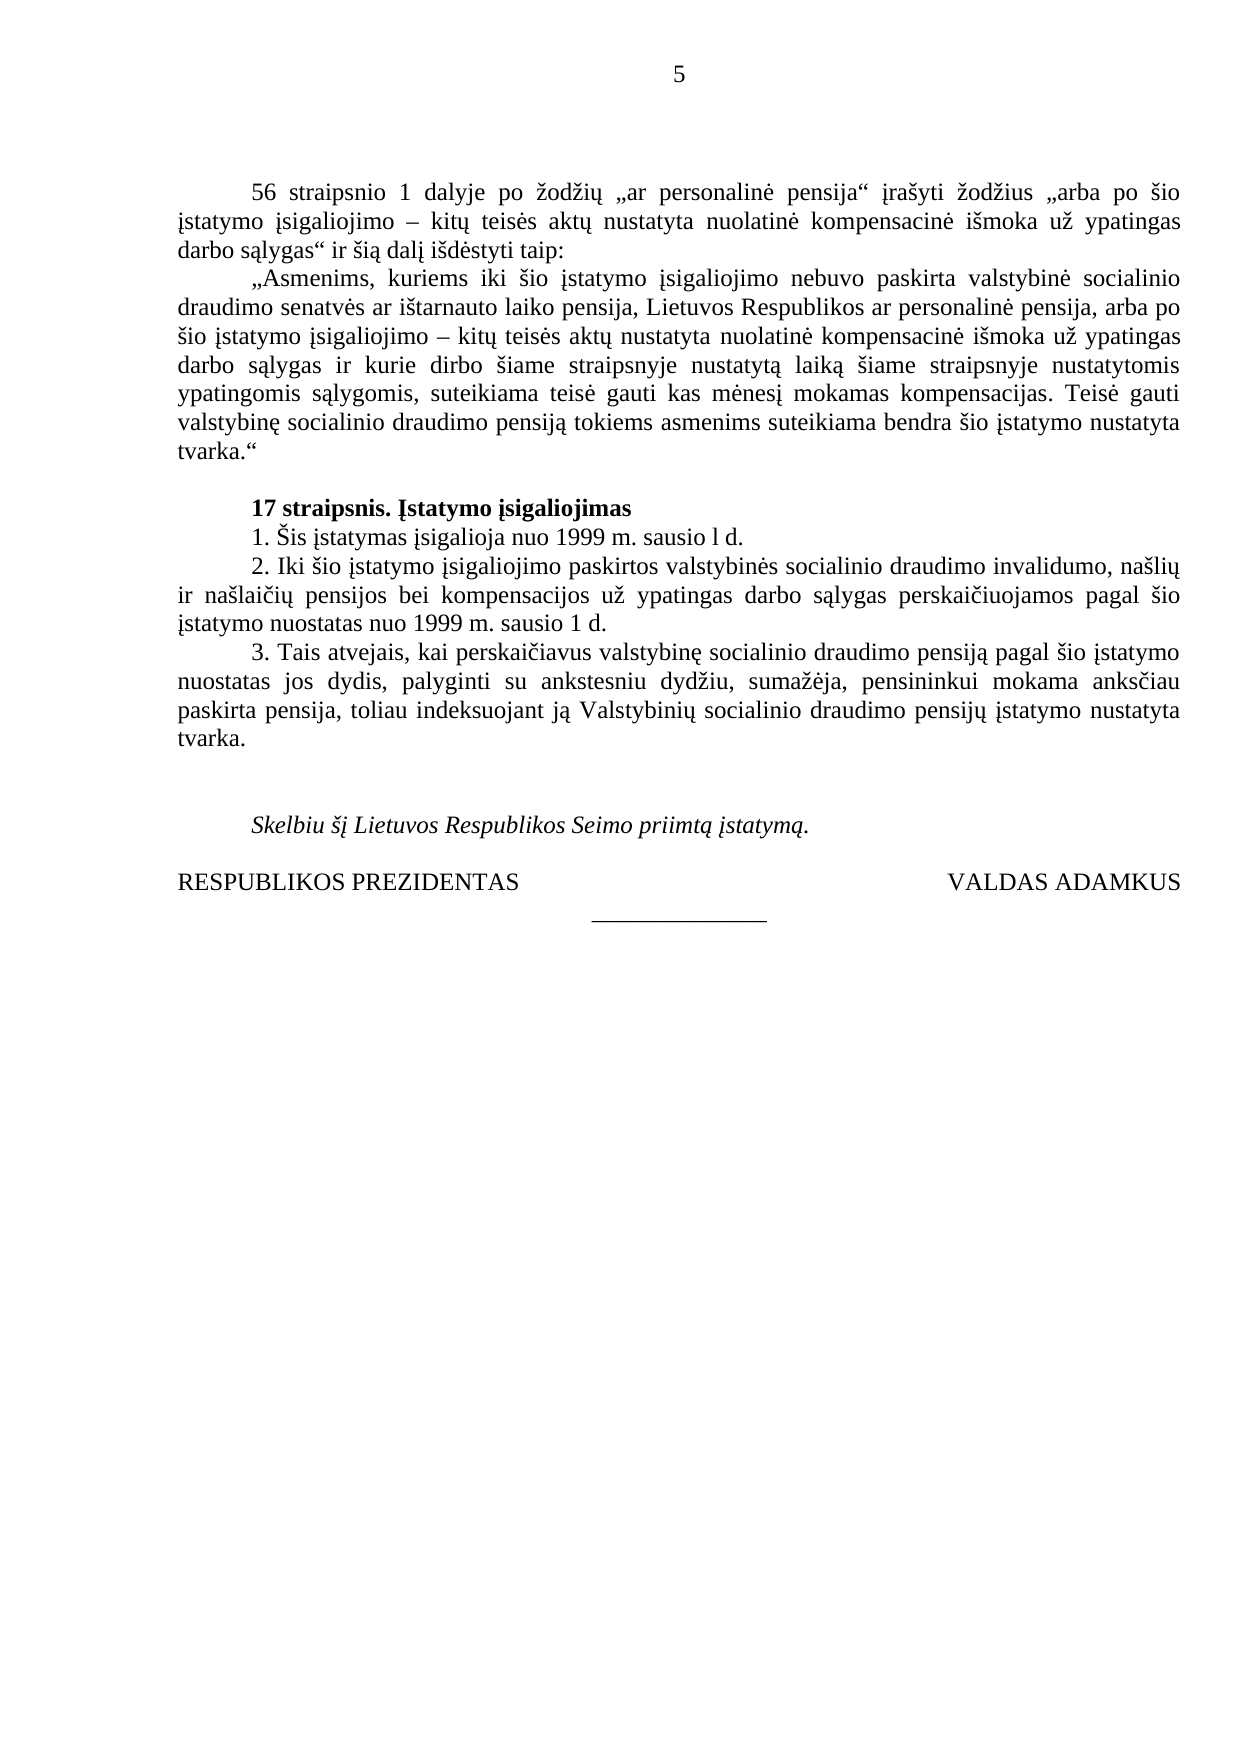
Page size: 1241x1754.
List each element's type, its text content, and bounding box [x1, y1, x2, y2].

text 3. Tais atvejais, kai perskaičiavus valstybinę socialinio draudimo pensiją pagal šio įstatymo nuostatas jos dydis, palyginti su ankstesniu dydžiu, sumažėja, pensininkui mokama anksčiau paskirta pensija, toliau indeksuojant ją Valstybinių socialinio draudimo pensijų įstatymo nustatyta tvarka. [177, 637, 1181, 752]
text 56 straipsnio 1 dalyje po žodžių „ar personalinė pensija“ įrašyti žodžius „arba po šio įstatymo įsigaliojimo – kitų teisės aktų nustatyta nuolatinė kompensacinė išmoka už ypatingas darbo sąlygas“ ir šią dalį išdėstyti taip: [177, 177, 1181, 263]
text ______________ [177, 896, 1181, 925]
text 2. Iki šio įstatymo įsigaliojimo paskirtos valstybinės socialinio draudimo invalidumo, našlių ir našlaičių pensijos bei kompensacijos už ypatingas darbo sąlygas perskaičiuojamos pagal šio įstatymo nuostatas nuo 1999 m. sausio 1 d. [177, 551, 1181, 637]
text RESPUBLIKOS PREZIDENTAS VALDAS ADAMKUS [177, 867, 1181, 896]
text 1. Šis įstatymas įsigalioja nuo 1999 m. sausio l d. [177, 522, 1181, 551]
text Skelbiu šį Lietuvos Respublikos Seimo priimtą įstatymą. [177, 810, 1181, 838]
text „Asmenims, kuriems iki šio įstatymo įsigaliojimo nebuvo paskirta valstybinė socialinio draudimo senatvės ar ištarnauto laiko pensija, Lietuvos Respublikos ar personalinė pensija, arba po šio įstatymo įsigaliojimo – kitų teisės aktų nustatyta nuolatinė kompensacinė išmoka už ypatingas darbo sąlygas ir kurie dirbo šiame straipsnyje nustatytą laiką šiame straipsnyje nustatytomis ypatingomis sąlygomis, suteikiama teisė gauti kas mėnesį mokamas kompensacijas. Teisė gauti valstybinę socialinio draudimo pensiją tokiems asmenims suteikiama bendra šio įstatymo nustatyta tvarka.“ [177, 263, 1181, 465]
text 17 straipsnis. Įstatymo įsigaliojimas [177, 493, 1181, 522]
